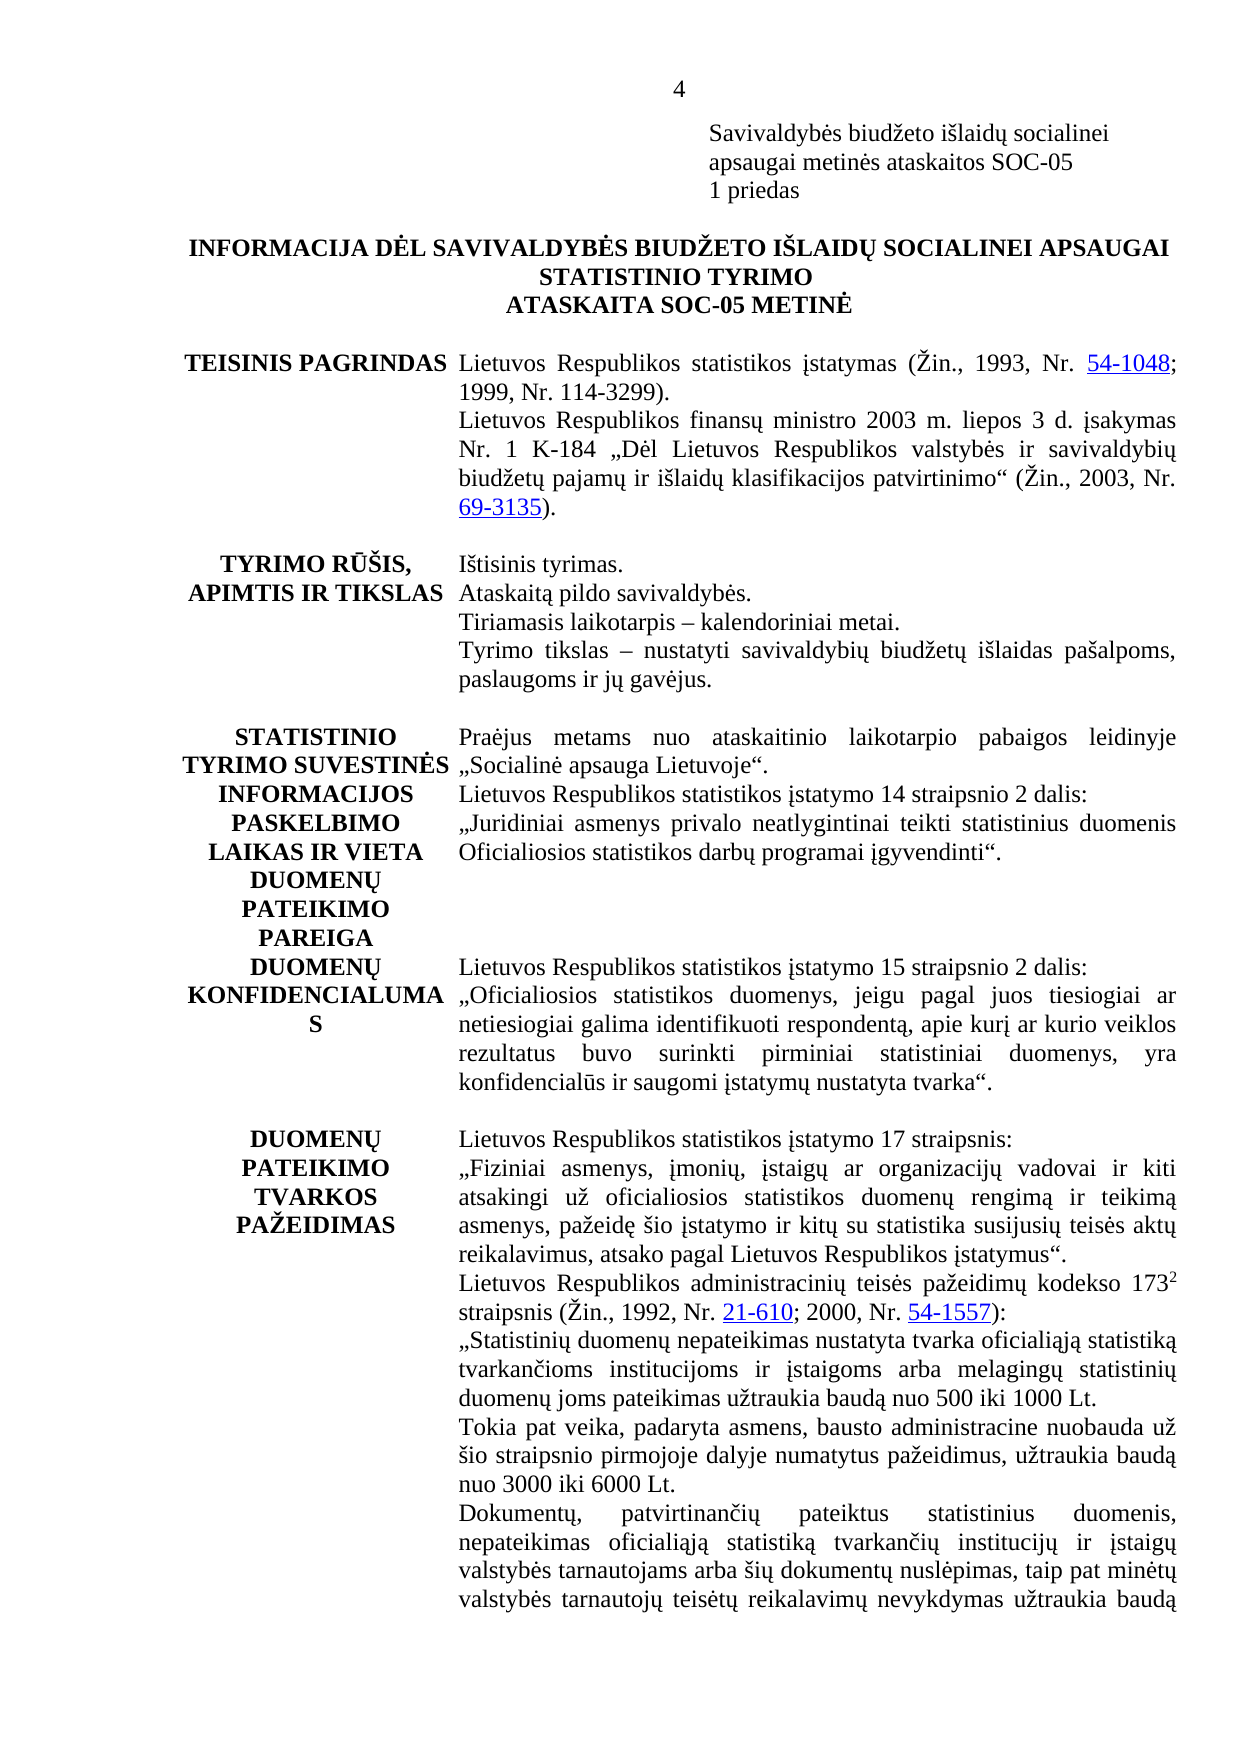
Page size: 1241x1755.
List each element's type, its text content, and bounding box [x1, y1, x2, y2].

text ATASKAITA SOC-05 METINĖ [177, 291, 1181, 319]
table_header TEISINIS PAGRINDAS [177, 348, 454, 549]
text apsaugai metinės ataskaitos SOC-05 [177, 147, 1181, 176]
table_cell DUOMENŲ PATEIKIMO TVARKOS PAŽEIDIMAS [177, 1124, 454, 1613]
text 1 priedas [177, 176, 1181, 204]
text Savivaldybės biudžeto išlaidų socialinei [177, 118, 1181, 147]
table_cell DUOMENŲ KONFIDENCIALUMAS [177, 952, 454, 1124]
table_cell Praėjus metams nuo ataskaitinio laikotarpio pabaigos leidinyje „Socialinė apsauga Lietuvoje“. Lietuvos Respublikos statistikos įstatymo 14 straipsnio 2 dalis: „Juridiniai asmenys privalo neatlygintinai teikti statistinius duomenis Oficialiosios statistikos darbų programai įgyvendinti“. [454, 722, 1181, 952]
text INFORMACIJA DĖL SAVIVALDYBĖS BIUDŽETO IŠLAIDŲ SOCIALINEI APSAUGAI STATISTINIO TYRIMO [177, 233, 1181, 291]
table_cell TYRIMO RŪŠIS, APIMTIS IR TIKSLAS [177, 549, 454, 722]
